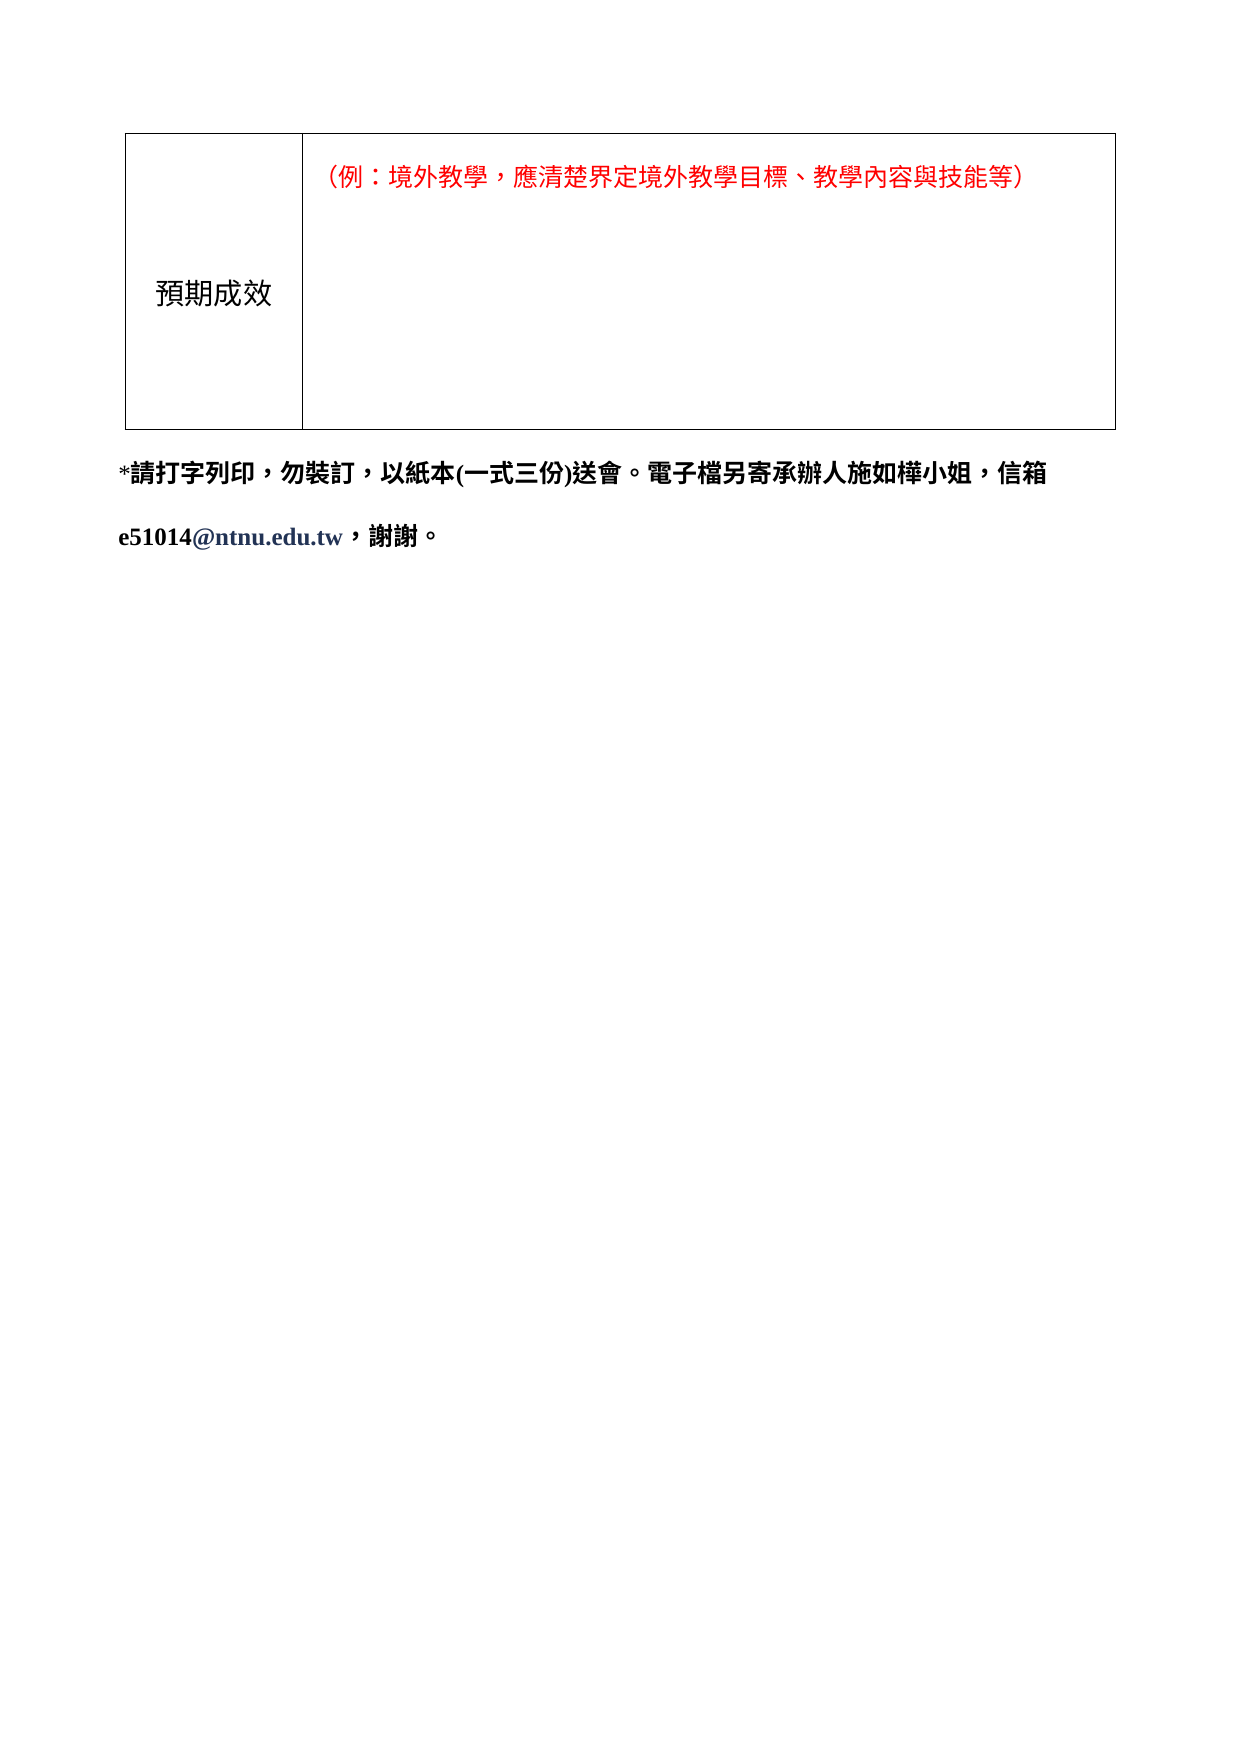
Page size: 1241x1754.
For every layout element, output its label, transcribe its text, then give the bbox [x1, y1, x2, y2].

table_cell （例：境外教學，應清楚界定境外教學目標、教學內容與技能等） [303, 134, 1115, 429]
table_cell 預期成效 [126, 134, 302, 429]
text *請打字列印，勿裝訂，以紙本(一式三份)送會。電子檔另寄承辦人施如樺小姐，信箱e51014@ntnu.edu.tw，謝謝。 [118, 430, 1122, 555]
